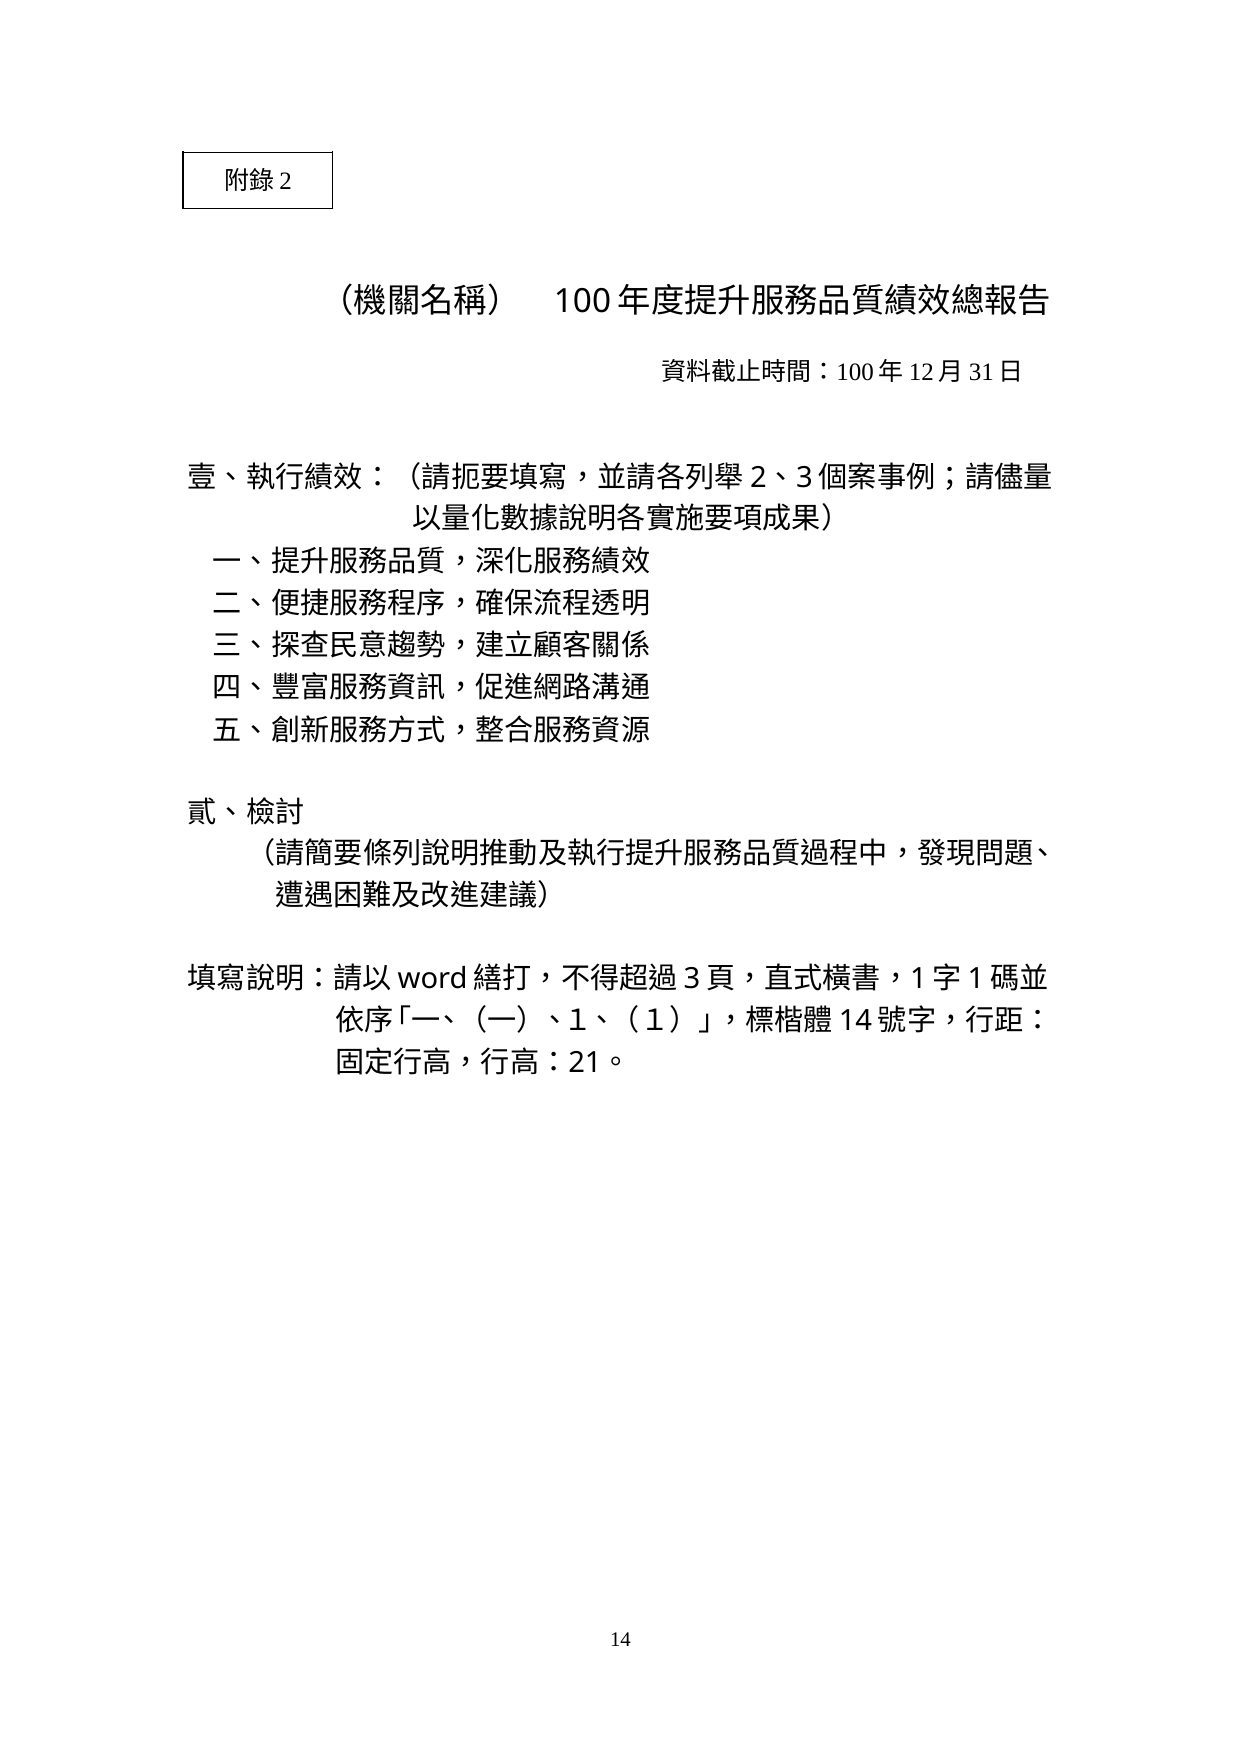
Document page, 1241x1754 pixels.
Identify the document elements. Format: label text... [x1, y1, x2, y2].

list 三、探查民意趨勢，建立顧客關係 [212, 622, 1053, 664]
text 附錄2 [199, 161, 317, 197]
subtitle 資料截止時間：100年12月31日 [436, 351, 1053, 387]
text 填寫說明：請以word繕打，不得超過3頁，直式橫書，1字1碼並依序「一、（一）、１、（１）」，標楷體14號字，行距：固定行高，行高：21。 [187, 956, 1053, 1081]
subtitle （機關名稱） 100年度提升服務品質績效總報告 [320, 273, 1053, 322]
list 貳、檢討 [187, 788, 1053, 831]
text （請簡要條列說明推動及執行提升服務品質過程中，發現問題、遭遇困難及改進建議） [246, 831, 1053, 914]
list 壹、執行績效：（請扼要填寫，並請各列舉2、3個案事例；請儘量以量化數據說明各實施要項成果） [187, 454, 1053, 537]
list 四、豐富服務資訊，促進網路溝通 [212, 664, 1053, 706]
list 五、創新服務方式，整合服務資源 [212, 706, 1053, 749]
list 一、提升服務品質，深化服務績效 [212, 537, 1053, 579]
list 二、便捷服務程序，確保流程透明 [212, 579, 1053, 622]
